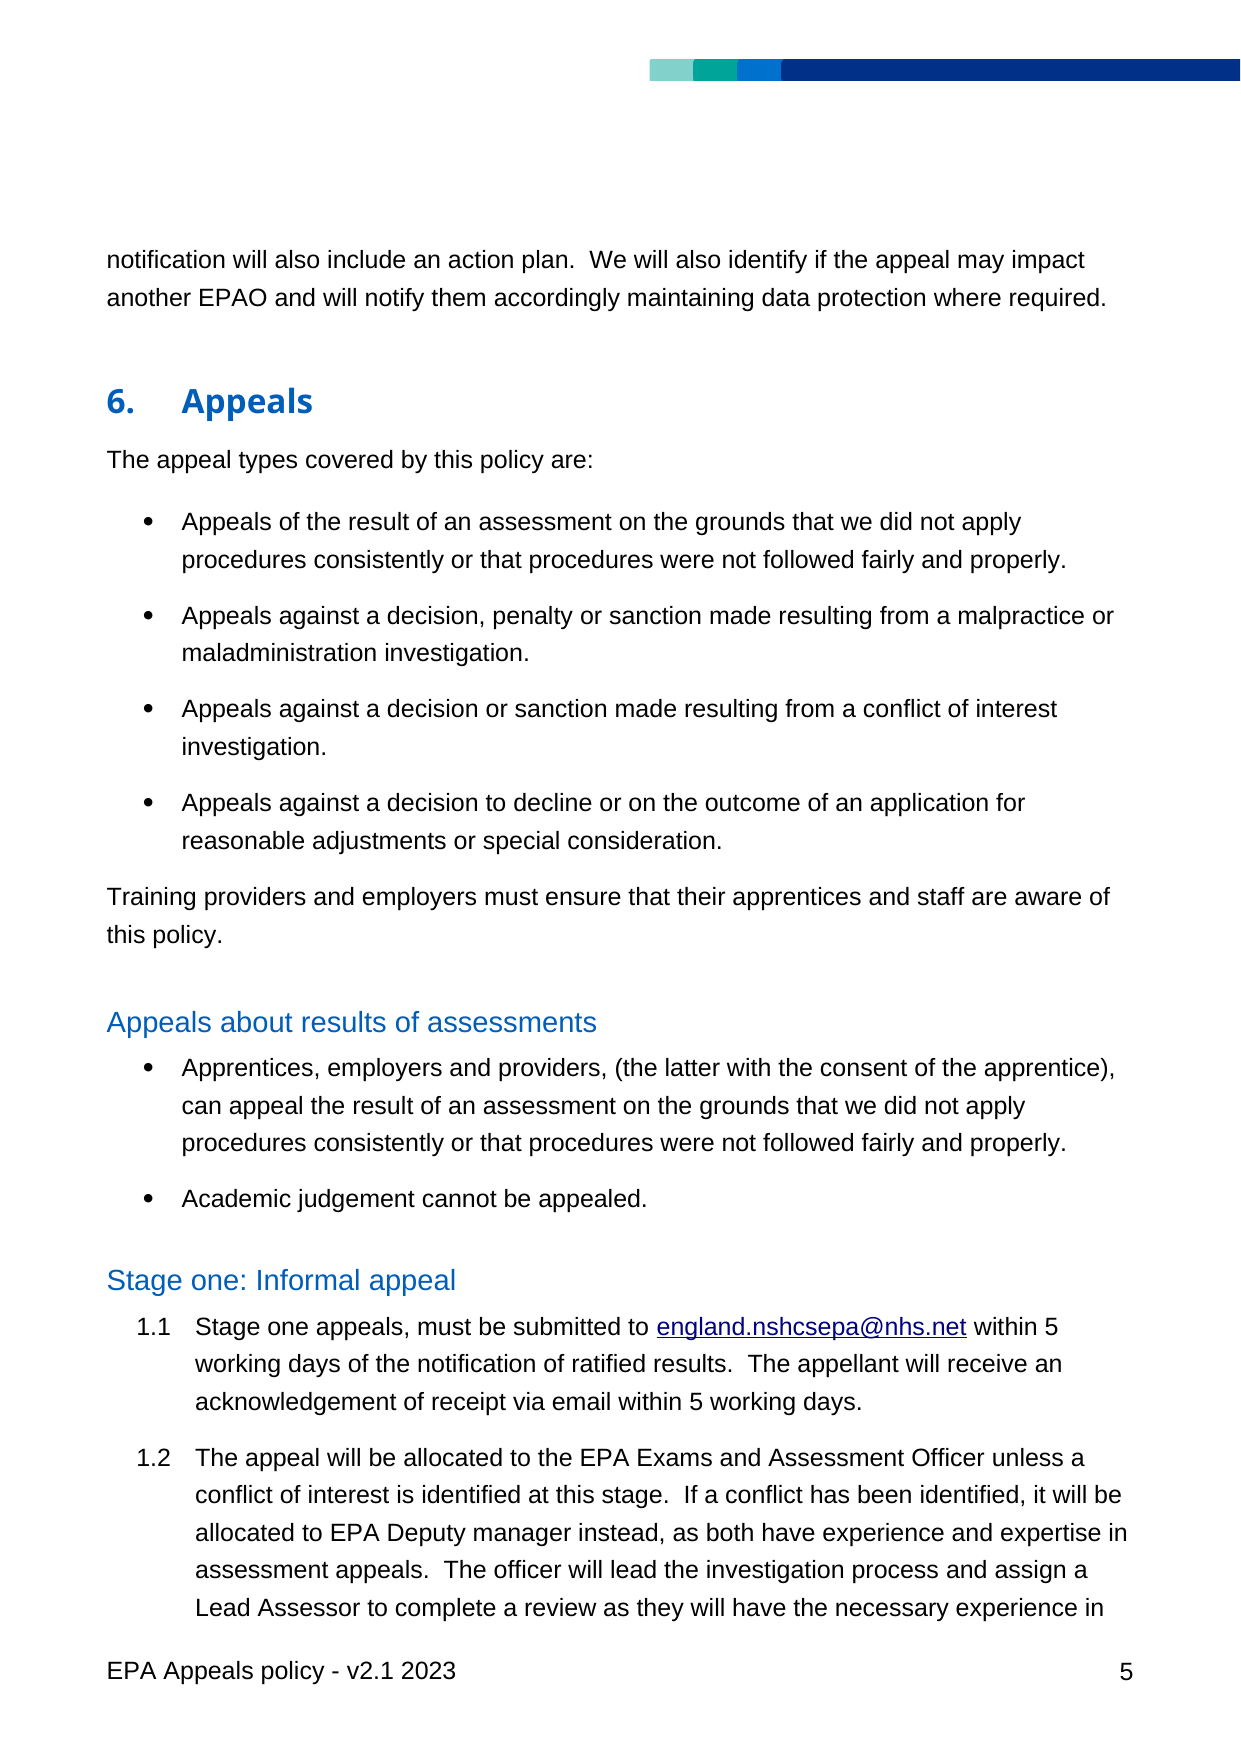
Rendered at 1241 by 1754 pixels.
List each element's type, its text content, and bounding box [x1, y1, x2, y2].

list Appeals against a decision or sanction made resulting from a conflict of interest investigation. [144, 686, 1134, 761]
subtitle Appeals [106, 378, 1134, 423]
subtitle Appeals about results of assessments [106, 1004, 1134, 1038]
list Academic judgement cannot be appealed. [144, 1176, 1134, 1213]
text notification will also include an action plan. We will also identify if the appeal may impact another EPAO and will notify them accordingly maintaining data protection where required. [106, 236, 1134, 311]
subtitle Stage one: Informal appeal [106, 1263, 1134, 1297]
list The appeal will be allocated to the EPA Exams and Assessment Officer unless a conflict of interest is identified at this stage. If a conflict has been identified, it will be allocated to EPA Deputy manager instead, as both have experience and expertise in assessment appeals. The officer will lead the investigation process and assign a Lead Assessor to complete a review as they will have the necessary experience in [136, 1434, 1134, 1622]
list Appeals against a decision to decline or on the outcome of an application for reasonable adjustments or special consideration. [144, 779, 1134, 854]
text Training providers and employers must ensure that their apprentices and staff are aware of this policy. [106, 873, 1134, 948]
list Stage one appeals, must be submitted to england.nshcsepa@nhs.net within 5 working days of the notification of ratified results. The appellant will receive an acknowledgement of receipt via email within 5 working days. [136, 1303, 1134, 1415]
text The appeal types covered by this policy are: [106, 436, 1134, 473]
list Apprentices, employers and providers, (the latter with the consent of the apprentice), can appeal the result of an assessment on the grounds that we did not apply procedures consistently or that procedures were not followed fairly and properly. [144, 1044, 1134, 1157]
list Appeals against a decision, penalty or sanction made resulting from a malpractice or maladministration investigation. [144, 592, 1134, 667]
list Appeals of the result of an assessment on the grounds that we did not apply procedures consistently or that procedures were not followed fairly and properly. [144, 498, 1134, 573]
